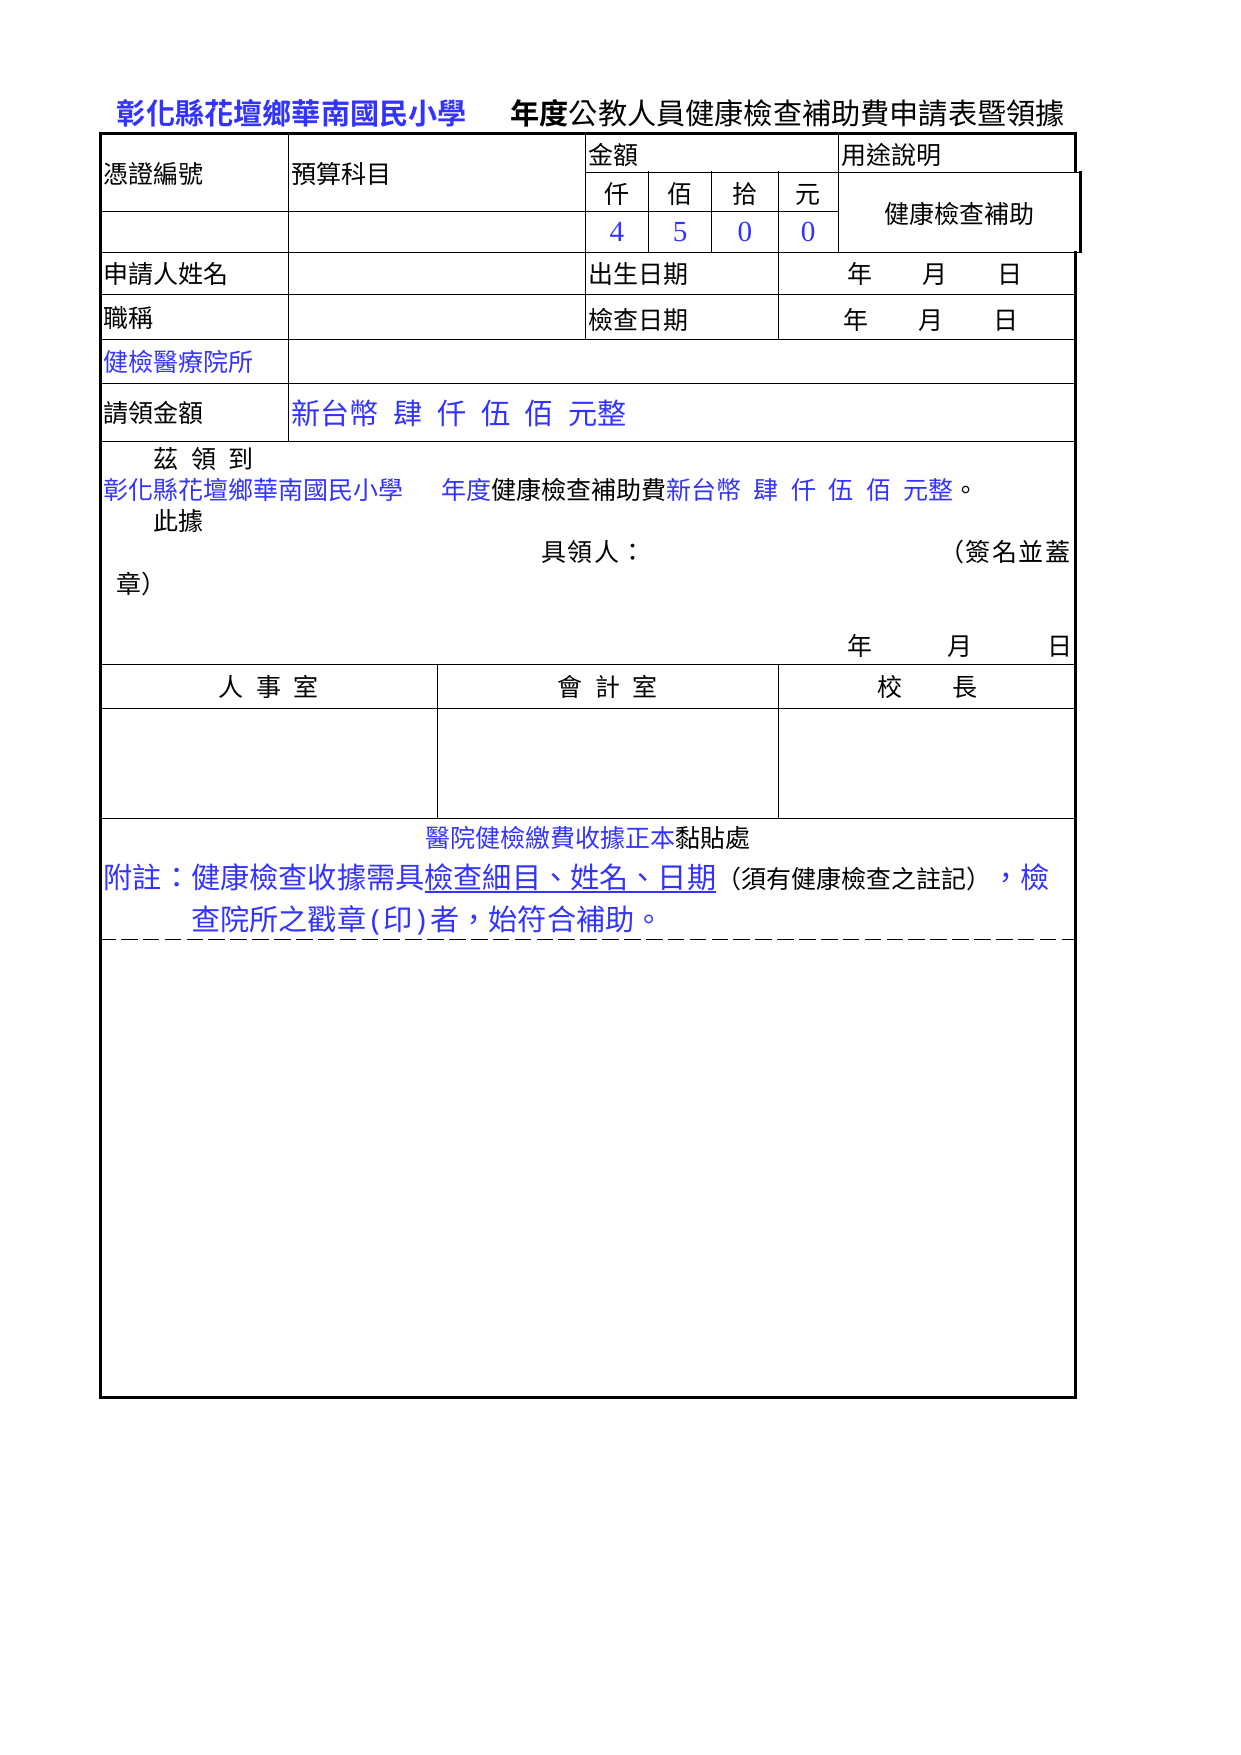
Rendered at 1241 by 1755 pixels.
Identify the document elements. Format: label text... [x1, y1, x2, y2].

table_cell [1077, 939, 1081, 1396]
table_cell [289, 212, 585, 251]
table_cell 健檢醫療院所 [102, 340, 288, 383]
table_cell 拾 [712, 173, 778, 211]
table_header 預算科目 [289, 135, 585, 211]
table_cell 0 [779, 212, 838, 251]
table_cell 檢查日期 [586, 295, 778, 339]
table_cell [1077, 664, 1081, 708]
table_cell [1077, 441, 1081, 663]
table_cell [1077, 708, 1081, 818]
table_cell [438, 709, 778, 818]
table_cell [1077, 253, 1081, 294]
table_cell 元 [779, 173, 838, 211]
table_cell [289, 340, 1074, 383]
table_cell 0 [712, 212, 778, 251]
table_cell 出生日期 [586, 253, 778, 294]
table_header 金額 [586, 135, 838, 171]
table_cell 請領金額 [102, 384, 288, 441]
table_cell 醫院健檢繳費收據正本黏貼處 附註：健康檢查收據需具檢查細目、姓名、日期（須有健康檢查之註記），檢查院所之戳章(印)者，始符合補助。 [102, 819, 1074, 939]
table_cell 申請人姓名 [102, 253, 288, 294]
table_cell 會 計 室 [438, 665, 778, 708]
table_header 憑證編號 [102, 135, 288, 211]
table_cell [1077, 383, 1081, 441]
table_cell 5 [649, 212, 711, 251]
table_cell [289, 253, 585, 294]
table_cell 職稱 [102, 295, 288, 339]
table_cell [1077, 294, 1081, 339]
table_cell 茲 領 到 彰化縣花壇鄉華南國民小學 年度健康檢查補助費新台幣 肆 仟 伍 佰 元整。 此據 具領人： （簽名並蓋章） 年 月 日 [102, 442, 1074, 663]
table_cell [102, 212, 288, 251]
table_cell 人 事 室 [102, 665, 437, 708]
table_header [1077, 132, 1081, 171]
table_cell 年 月 日 [779, 295, 1074, 339]
table_cell [1077, 339, 1081, 383]
table_header 用途說明 [839, 135, 1074, 171]
table_cell 校 長 [779, 665, 1074, 708]
text 彰化縣花壇鄉華南國民小學 年度公教人員健康檢查補助費申請表暨領據 [89, 94, 1093, 132]
table_cell [102, 939, 1074, 1396]
table_cell 新台幣 肆 仟 伍 佰 元整 [289, 384, 1074, 441]
table_cell [102, 709, 437, 818]
table_cell 仟 [586, 173, 648, 211]
table_cell [1077, 818, 1081, 939]
table_cell 佰 [649, 173, 711, 211]
table_cell 年 月 日 [779, 253, 1074, 294]
table_cell [779, 709, 1074, 818]
table_cell 健康檢查補助 [839, 173, 1079, 251]
table_cell 4 [586, 212, 648, 251]
table_cell [289, 295, 585, 339]
